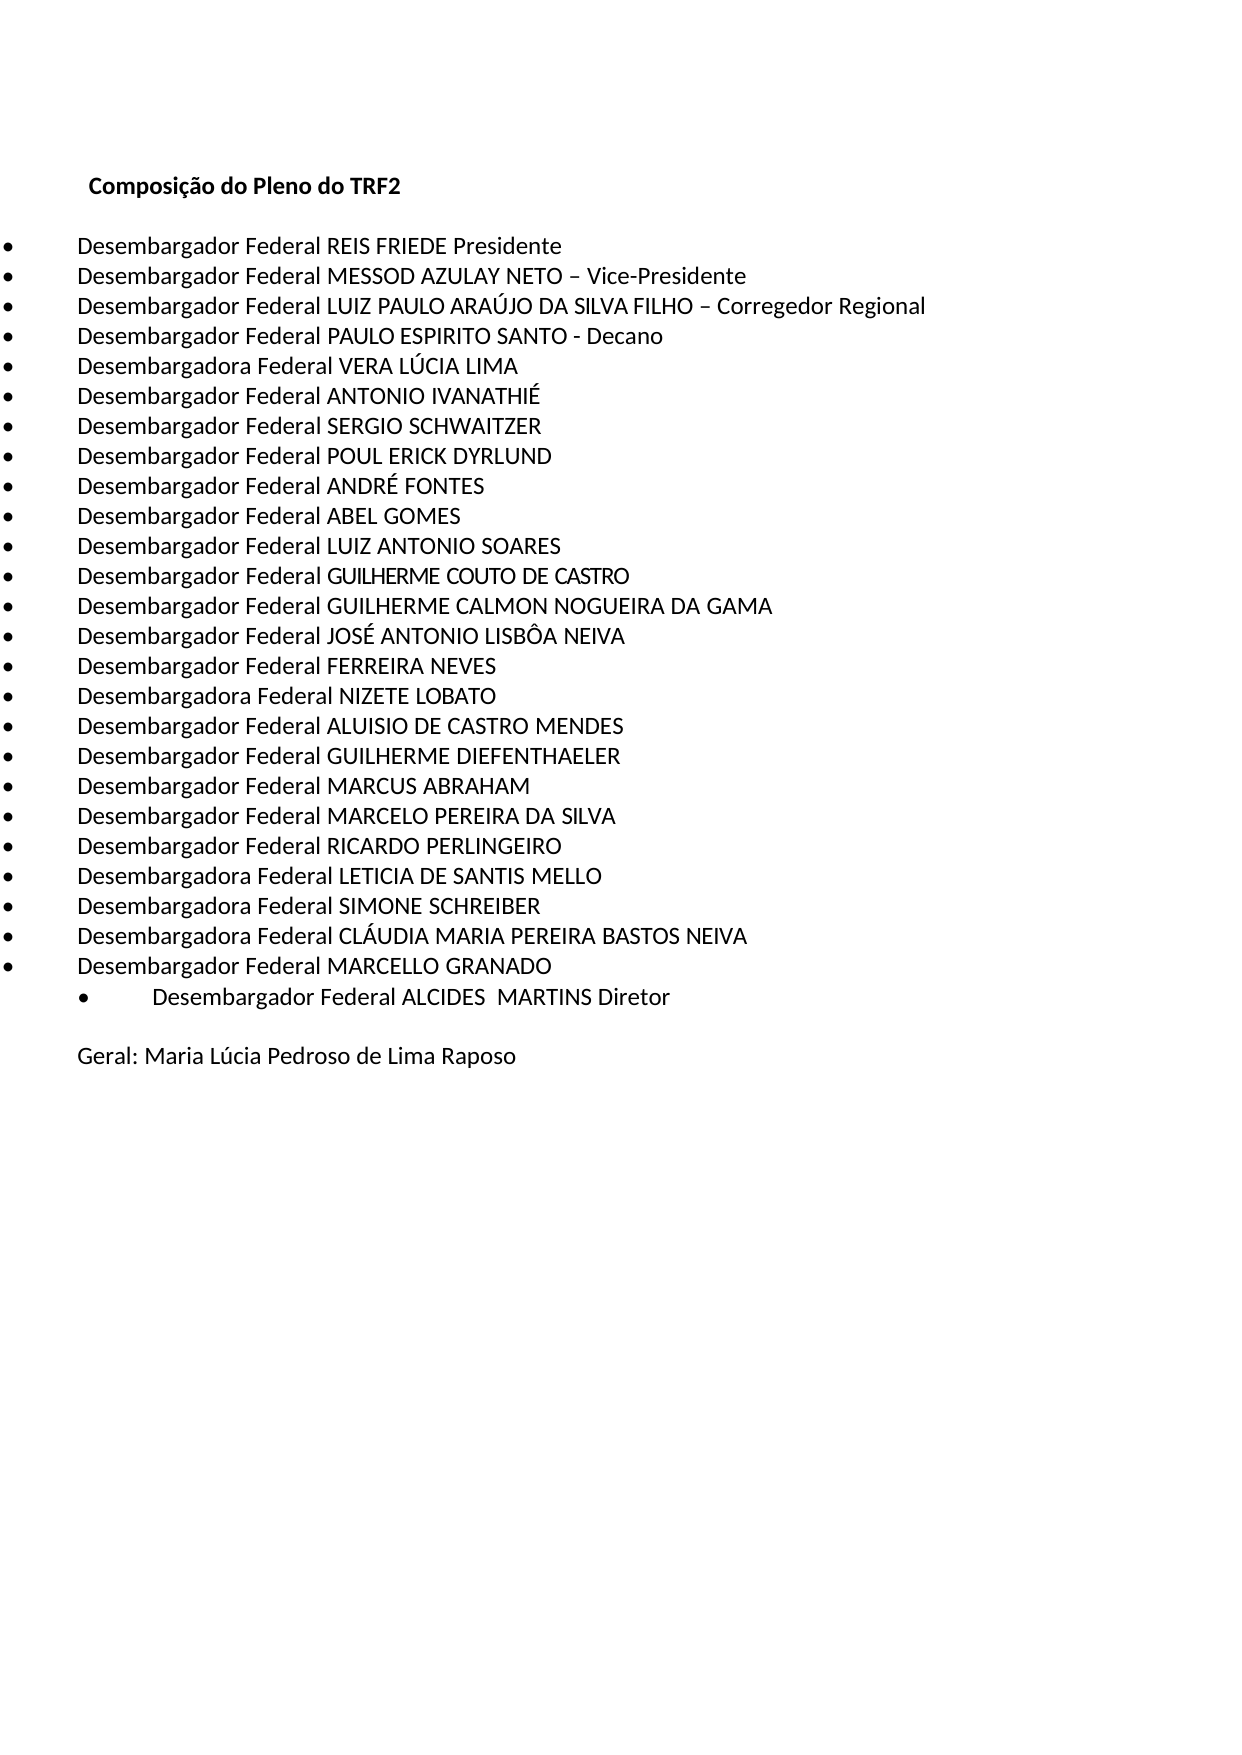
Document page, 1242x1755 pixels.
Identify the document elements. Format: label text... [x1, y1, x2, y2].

subtitle Composição do Pleno do TRF2 [89, 170, 1192, 201]
list Desembargadora Federal NIZETE LOBATO [2, 681, 1192, 711]
list Desembargador Federal MARCELO PEREIRA DA SILVA [2, 801, 1192, 831]
list Desembargador Federal REIS FRIEDE Presidente [2, 230, 1192, 261]
list Desembargador Federal ANTONIO IVANATHIÉ [2, 381, 1192, 411]
list Desembargadora Federal VERA LÚCIA LIMA [2, 351, 1192, 381]
list Desembargadora Federal CLÁUDIA MARIA PEREIRA BASTOS NEIVA [2, 921, 1192, 951]
list Desembargador Federal GUILHERME COUTO DE CASTRO [2, 561, 1192, 591]
list Desembargador Federal SERGIO SCHWAITZER [2, 411, 1192, 441]
list Desembargador Federal RICARDO PERLINGEIRO [2, 831, 1192, 861]
list Desembargador Federal MARCUS ABRAHAM [2, 771, 1192, 801]
list Desembargadora Federal LETICIA DE SANTIS MELLO [2, 861, 1192, 891]
list Desembargador Federal ANDRÉ FONTES [2, 471, 1192, 501]
list Desembargador Federal JOSÉ ANTONIO LISBÔA NEIVA [2, 621, 1192, 651]
list Desembargador Federal GUILHERME DIEFENTHAELER [2, 741, 1192, 771]
list Desembargador Federal GUILHERME CALMON NOGUEIRA DA GAMA [2, 591, 1192, 621]
list Desembargador Federal MARCELLO GRANADO [2, 951, 1192, 981]
list Desembargador Federal ABEL GOMES [2, 501, 1192, 531]
list Desembargador Federal LUIZ PAULO ARAÚJO DA SILVA FILHO – Corregedor Regional [2, 291, 1192, 321]
list Desembargador Federal PAULO ESPIRITO SANTO - Decano [2, 321, 1192, 351]
list Desembargador Federal LUIZ ANTONIO SOARES [2, 531, 1192, 561]
list Desembargador Federal FERREIRA NEVES [2, 651, 1192, 681]
list Desembargador Federal ALUISIO DE CASTRO MENDES [2, 711, 1192, 741]
list Desembargador Federal MESSOD AZULAY NETO – Vice-Presidente [2, 261, 1192, 291]
list Desembargadora Federal SIMONE SCHREIBER [2, 891, 1192, 921]
list Desembargador Federal POUL ERICK DYRLUND [2, 441, 1192, 471]
list Desembargador Federal ALCIDES MARTINS Diretor Geral: Maria Lúcia Pedroso de Lima Raposo [77, 981, 678, 1071]
